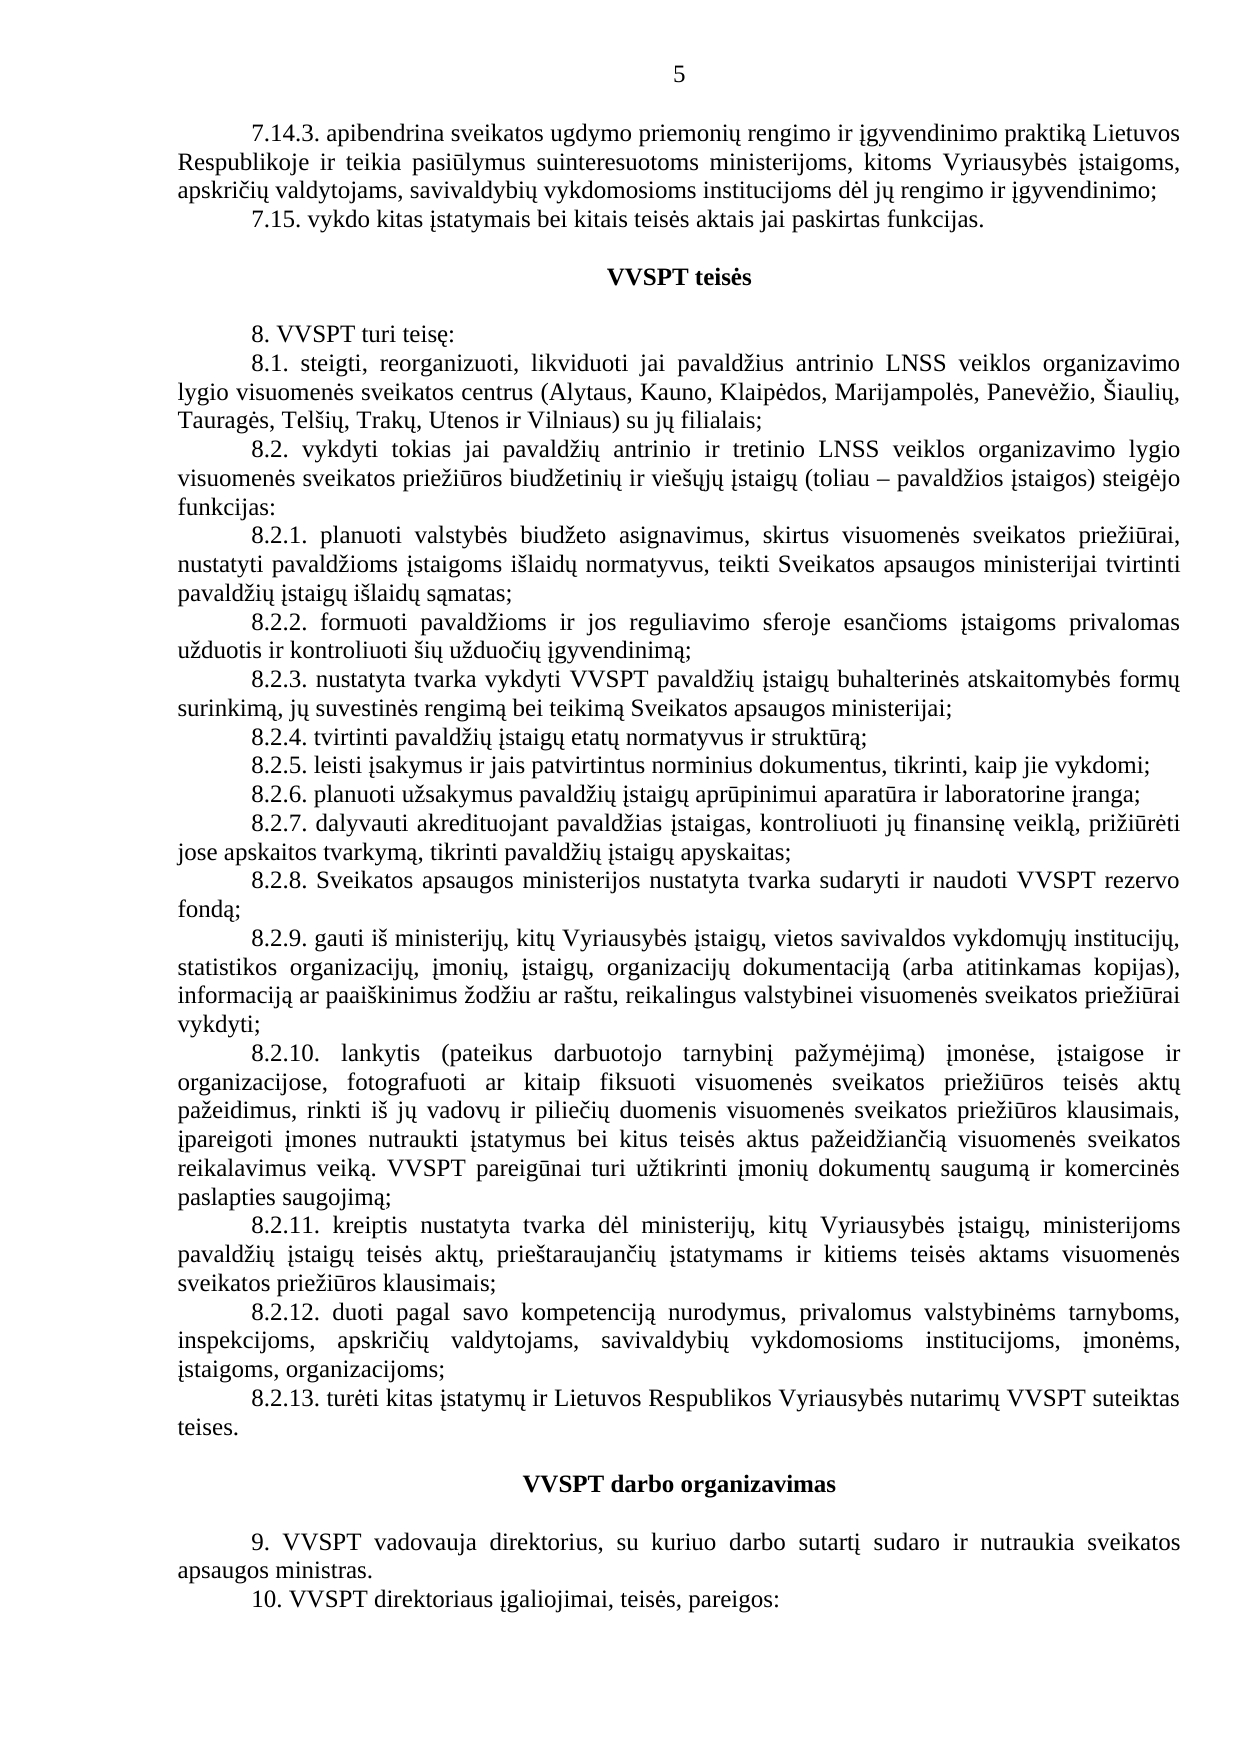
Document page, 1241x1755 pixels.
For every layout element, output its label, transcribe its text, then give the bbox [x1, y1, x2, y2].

text 8.2.5. leisti įsakymus ir jais patvirtintus norminius dokumentus, tikrinti, kaip jie vykdomi; [177, 751, 1181, 779]
text 8.2.4. tvirtinti pavaldžių įstaigų etatų normatyvus ir struktūrą; [177, 722, 1181, 751]
text 8.2.6. planuoti užsakymus pavaldžių įstaigų aprūpinimui aparatūra ir laboratorine įranga; [177, 779, 1181, 808]
text 7.14.3. apibendrina sveikatos ugdymo priemonių rengimo ir įgyvendinimo praktiką Lietuvos Respublikoje ir teikia pasiūlymus suinteresuotoms ministerijoms, kitoms Vyriausybės įstaigoms, apskričių valdytojams, savivaldybių vykdomosioms institucijoms dėl jų rengimo ir įgyvendinimo; [177, 118, 1181, 204]
text 8.2.7. dalyvauti akredituojant pavaldžias įstaigas, kontroliuoti jų finansinę veiklą, prižiūrėti jose apskaitos tvarkymą, tikrinti pavaldžių įstaigų apyskaitas; [177, 808, 1181, 866]
text 10. VVSPT direktoriaus įgaliojimai, teisės, pareigos: [177, 1584, 1181, 1613]
text 8.2.10. lankytis (pateikus darbuotojo tarnybinį pažymėjimą) įmonėse, įstaigose ir organizacijose, fotografuoti ar kitaip fiksuoti visuomenės sveikatos priežiūros teisės aktų pažeidimus, rinkti iš jų vadovų ir piliečių duomenis visuomenės sveikatos priežiūros klausimais, įpareigoti įmones nutraukti įstatymus bei kitus teisės aktus pažeidžiančią visuomenės sveikatos reikalavimus veiką. VVSPT pareigūnai turi užtikrinti įmonių dokumentų saugumą ir komercinės paslapties saugojimą; [177, 1038, 1181, 1211]
text 7.15. vykdo kitas įstatymais bei kitais teisės aktais jai paskirtas funkcijas. [177, 204, 1181, 233]
text 8.2.13. turėti kitas įstatymų ir Lietuvos Respublikos Vyriausybės nutarimų VVSPT suteiktas teises. [177, 1383, 1181, 1441]
text 9. VVSPT vadovauja direktorius, su kuriuo darbo sutartį sudaro ir nutraukia sveikatos apsaugos ministras. [177, 1527, 1181, 1584]
text 8.2.8. Sveikatos apsaugos ministerijos nustatyta tvarka sudaryti ir naudoti VVSPT rezervo fondą; [177, 866, 1181, 923]
text 8.2.9. gauti iš ministerijų, kitų Vyriausybės įstaigų, vietos savivaldos vykdomųjų institucijų, statistikos organizacijų, įmonių, įstaigų, organizacijų dokumentaciją (arba atitinkamas kopijas), informaciją ar paaiškinimus žodžiu ar raštu, reikalingus valstybinei visuomenės sveikatos priežiūrai vykdyti; [177, 923, 1181, 1038]
text 8.2.1. planuoti valstybės biudžeto asignavimus, skirtus visuomenės sveikatos priežiūrai, nustatyti pavaldžioms įstaigoms išlaidų normatyvus, teikti Sveikatos apsaugos ministerijai tvirtinti pavaldžių įstaigų išlaidų sąmatas; [177, 521, 1181, 607]
text VVSPT darbo organizavimas [177, 1469, 1181, 1498]
text 8.2.11. kreiptis nustatyta tvarka dėl ministerijų, kitų Vyriausybės įstaigų, ministerijoms pavaldžių įstaigų teisės aktų, prieštaraujančių įstatymams ir kitiems teisės aktams visuomenės sveikatos priežiūros klausimais; [177, 1211, 1181, 1297]
text 8.2. vykdyti tokias jai pavaldžių antrinio ir tretinio LNSS veiklos organizavimo lygio visuomenės sveikatos priežiūros biudžetinių ir viešųjų įstaigų (toliau – pavaldžios įstaigos) steigėjo funkcijas: [177, 434, 1181, 521]
text 8. VVSPT turi teisę: [177, 319, 1181, 348]
text 8.2.12. duoti pagal savo kompetenciją nurodymus, privalomus valstybinėms tarnyboms, inspekcijoms, apskričių valdytojams, savivaldybių vykdomosioms institucijoms, įmonėms, įstaigoms, organizacijoms; [177, 1297, 1181, 1383]
text VVSPT teisės [177, 262, 1181, 291]
text 8.2.2. formuoti pavaldžioms ir jos reguliavimo sferoje esančioms įstaigoms privalomas užduotis ir kontroliuoti šių užduočių įgyvendinimą; [177, 607, 1181, 664]
text 8.1. steigti, reorganizuoti, likviduoti jai pavaldžius antrinio LNSS veiklos organizavimo lygio visuomenės sveikatos centrus (Alytaus, Kauno, Klaipėdos, Marijampolės, Panevėžio, Šiaulių, Tauragės, Telšių, Trakų, Utenos ir Vilniaus) su jų filialais; [177, 348, 1181, 434]
text 8.2.3. nustatyta tvarka vykdyti VVSPT pavaldžių įstaigų buhalterinės atskaitomybės formų surinkimą, jų suvestinės rengimą bei teikimą Sveikatos apsaugos ministerijai; [177, 664, 1181, 722]
